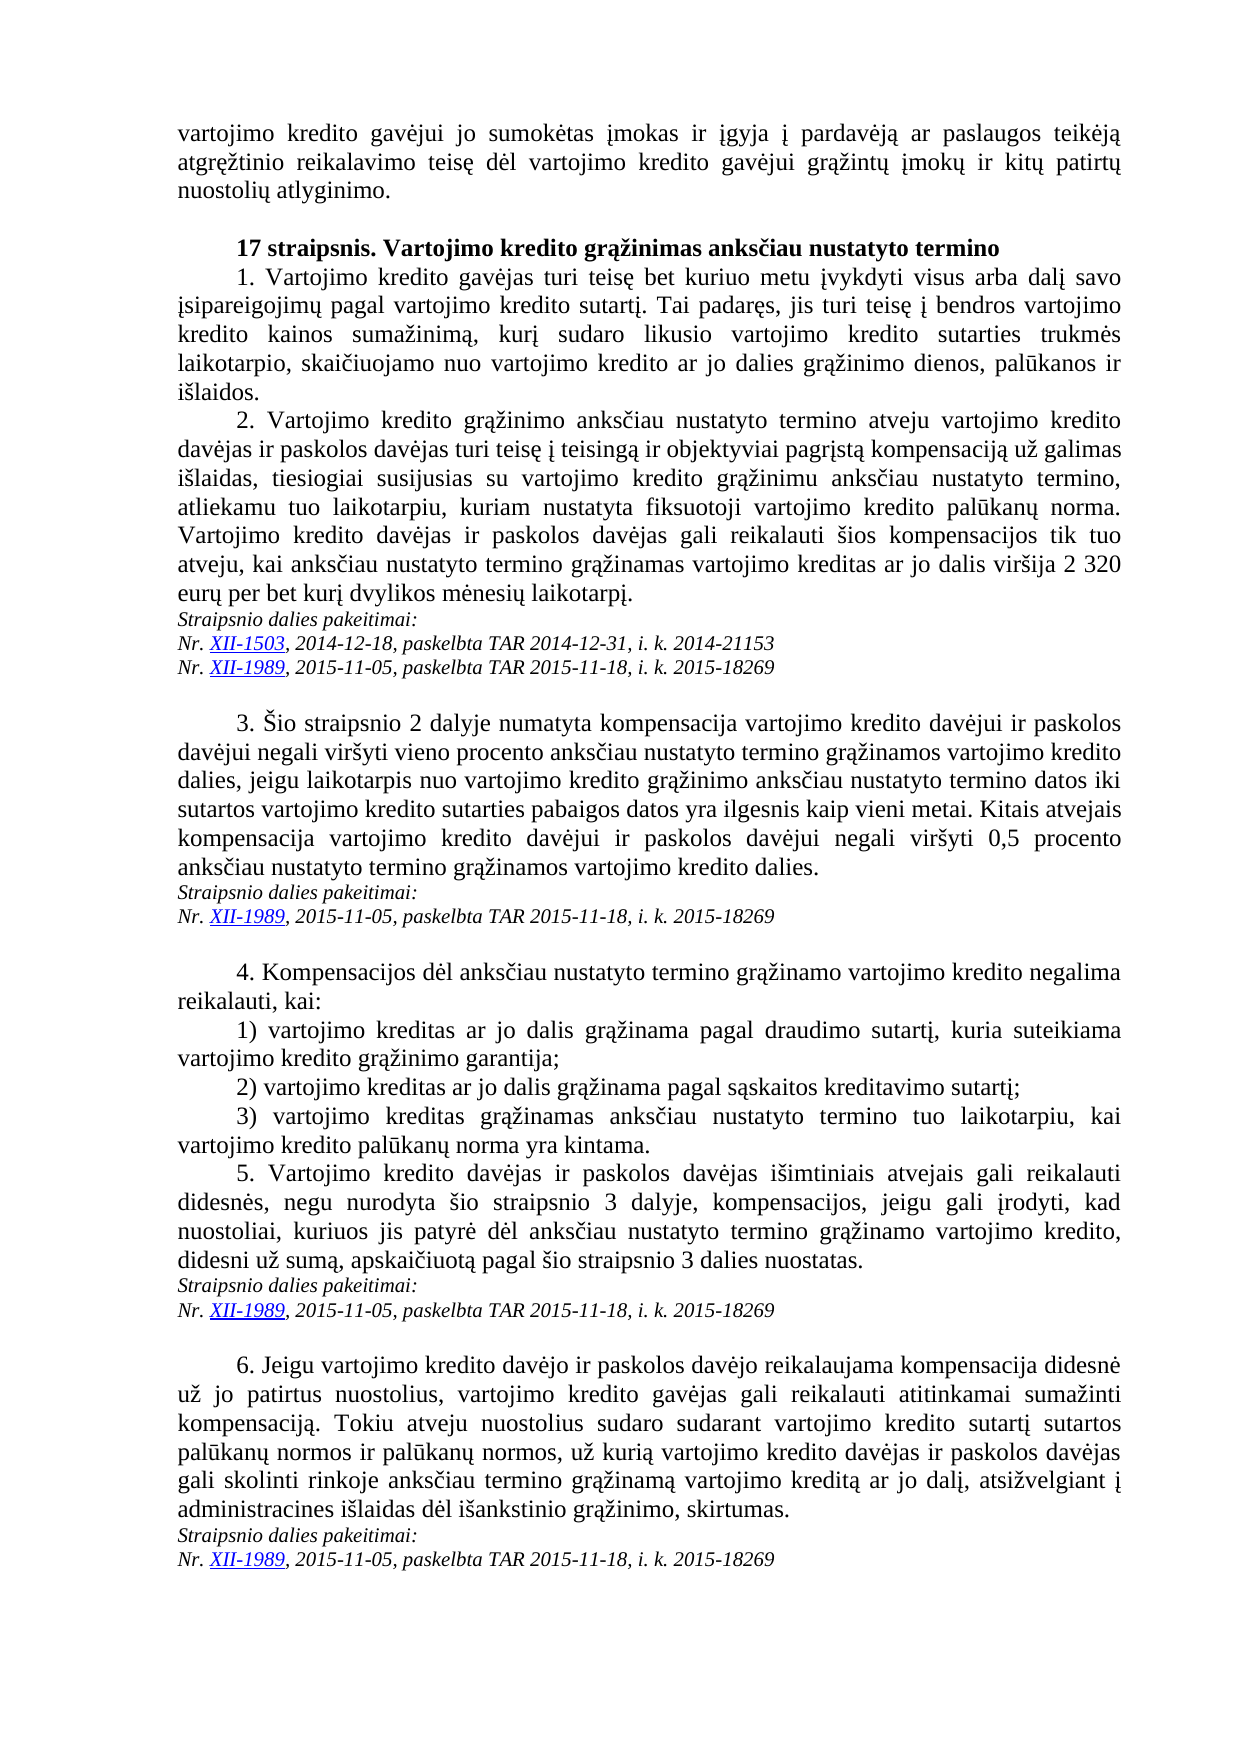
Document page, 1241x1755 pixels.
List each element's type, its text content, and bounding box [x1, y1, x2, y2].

text Nr. XII-1989, 2015-11-05, paskelbta TAR 2015-11-18, i. k. 2015-18269 [177, 1297, 1122, 1322]
text Straipsnio dalies pakeitimai: [177, 1523, 1122, 1547]
text Straipsnio dalies pakeitimai: [177, 1273, 1122, 1297]
text Nr. XII-1989, 2015-11-05, paskelbta TAR 2015-11-18, i. k. 2015-18269 [177, 904, 1122, 928]
text 4. Kompensacijos dėl anksčiau nustatyto termino grąžinamo vartojimo kredito negalima reikalauti, kai: [177, 957, 1122, 1015]
text Nr. XII-1989, 2015-11-05, paskelbta TAR 2015-11-18, i. k. 2015-18269 [177, 655, 1122, 679]
text 6. Jeigu vartojimo kredito davėjo ir paskolos davėjo reikalaujama kompensacija didesnė už jo patirtus nuostolius, vartojimo kredito gavėjas gali reikalauti atitinkamai sumažinti kompensaciją. Tokiu atveju nuostolius sudaro sudarant vartojimo kredito sutartį sutartos palūkanų normos ir palūkanų normos, už kurią vartojimo kredito davėjas ir paskolos davėjas gali skolinti rinkoje anksčiau termino grąžinamą vartojimo kreditą ar jo dalį, atsižvelgiant į administracines išlaidas dėl išankstinio grąžinimo, skirtumas. [177, 1350, 1122, 1523]
text 1) vartojimo kreditas ar jo dalis grąžinama pagal draudimo sutartį, kuria suteikiama vartojimo kredito grąžinimo garantija; [177, 1015, 1122, 1072]
text 2) vartojimo kreditas ar jo dalis grąžinama pagal sąskaitos kreditavimo sutartį; [177, 1072, 1122, 1101]
text vartojimo kredito gavėjui jo sumokėtas įmokas ir įgyja į pardavėją ar paslaugos teikėją atgręžtinio reikalavimo teisę dėl vartojimo kredito gavėjui grąžintų įmokų ir kitų patirtų nuostolių atlyginimo. [177, 118, 1122, 204]
text Nr. XII-1989, 2015-11-05, paskelbta TAR 2015-11-18, i. k. 2015-18269 [177, 1547, 1122, 1571]
text 17 straipsnis. Vartojimo kredito grąžinimas anksčiau nustatyto termino [236, 233, 1122, 262]
text 2. Vartojimo kredito grąžinimo anksčiau nustatyto termino atveju vartojimo kredito davėjas ir paskolos davėjas turi teisę į teisingą ir objektyviai pagrįstą kompensaciją už galimas išlaidas, tiesiogiai susijusias su vartojimo kredito grąžinimu anksčiau nustatyto termino, atliekamu tuo laikotarpiu, kuriam nustatyta fiksuotoji vartojimo kredito palūkanų norma. Vartojimo kredito davėjas ir paskolos davėjas gali reikalauti šios kompensacijos tik tuo atveju, kai anksčiau nustatyto termino grąžinamas vartojimo kreditas ar jo dalis viršija 2 320 eurų per bet kurį dvylikos mėnesių laikotarpį. [177, 406, 1122, 607]
text 3. Šio straipsnio 2 dalyje numatyta kompensacija vartojimo kredito davėjui ir paskolos davėjui negali viršyti vieno procento anksčiau nustatyto termino grąžinamos vartojimo kredito dalies, jeigu laikotarpis nuo vartojimo kredito grąžinimo anksčiau nustatyto termino datos iki sutartos vartojimo kredito sutarties pabaigos datos yra ilgesnis kaip vieni metai. Kitais atvejais kompensacija vartojimo kredito davėjui ir paskolos davėjui negali viršyti 0,5 procento anksčiau nustatyto termino grąžinamos vartojimo kredito dalies. [177, 708, 1122, 880]
text 3) vartojimo kreditas grąžinamas anksčiau nustatyto termino tuo laikotarpiu, kai vartojimo kredito palūkanų norma yra kintama. [177, 1101, 1122, 1158]
text Nr. XII-1503, 2014-12-18, paskelbta TAR 2014-12-31, i. k. 2014-21153 [177, 631, 1122, 655]
text Straipsnio dalies pakeitimai: [177, 607, 1122, 631]
text Straipsnio dalies pakeitimai: [177, 880, 1122, 904]
text 5. Vartojimo kredito davėjas ir paskolos davėjas išimtiniais atvejais gali reikalauti didesnės, negu nurodyta šio straipsnio 3 dalyje, kompensacijos, jeigu gali įrodyti, kad nuostoliai, kuriuos jis patyrė dėl anksčiau nustatyto termino grąžinamo vartojimo kredito, didesni už sumą, apskaičiuotą pagal šio straipsnio 3 dalies nuostatas. [177, 1158, 1122, 1273]
text 1. Vartojimo kredito gavėjas turi teisę bet kuriuo metu įvykdyti visus arba dalį savo įsipareigojimų pagal vartojimo kredito sutartį. Tai padaręs, jis turi teisę į bendros vartojimo kredito kainos sumažinimą, kurį sudaro likusio vartojimo kredito sutarties trukmės laikotarpio, skaičiuojamo nuo vartojimo kredito ar jo dalies grąžinimo dienos, palūkanos ir išlaidos. [177, 262, 1122, 406]
